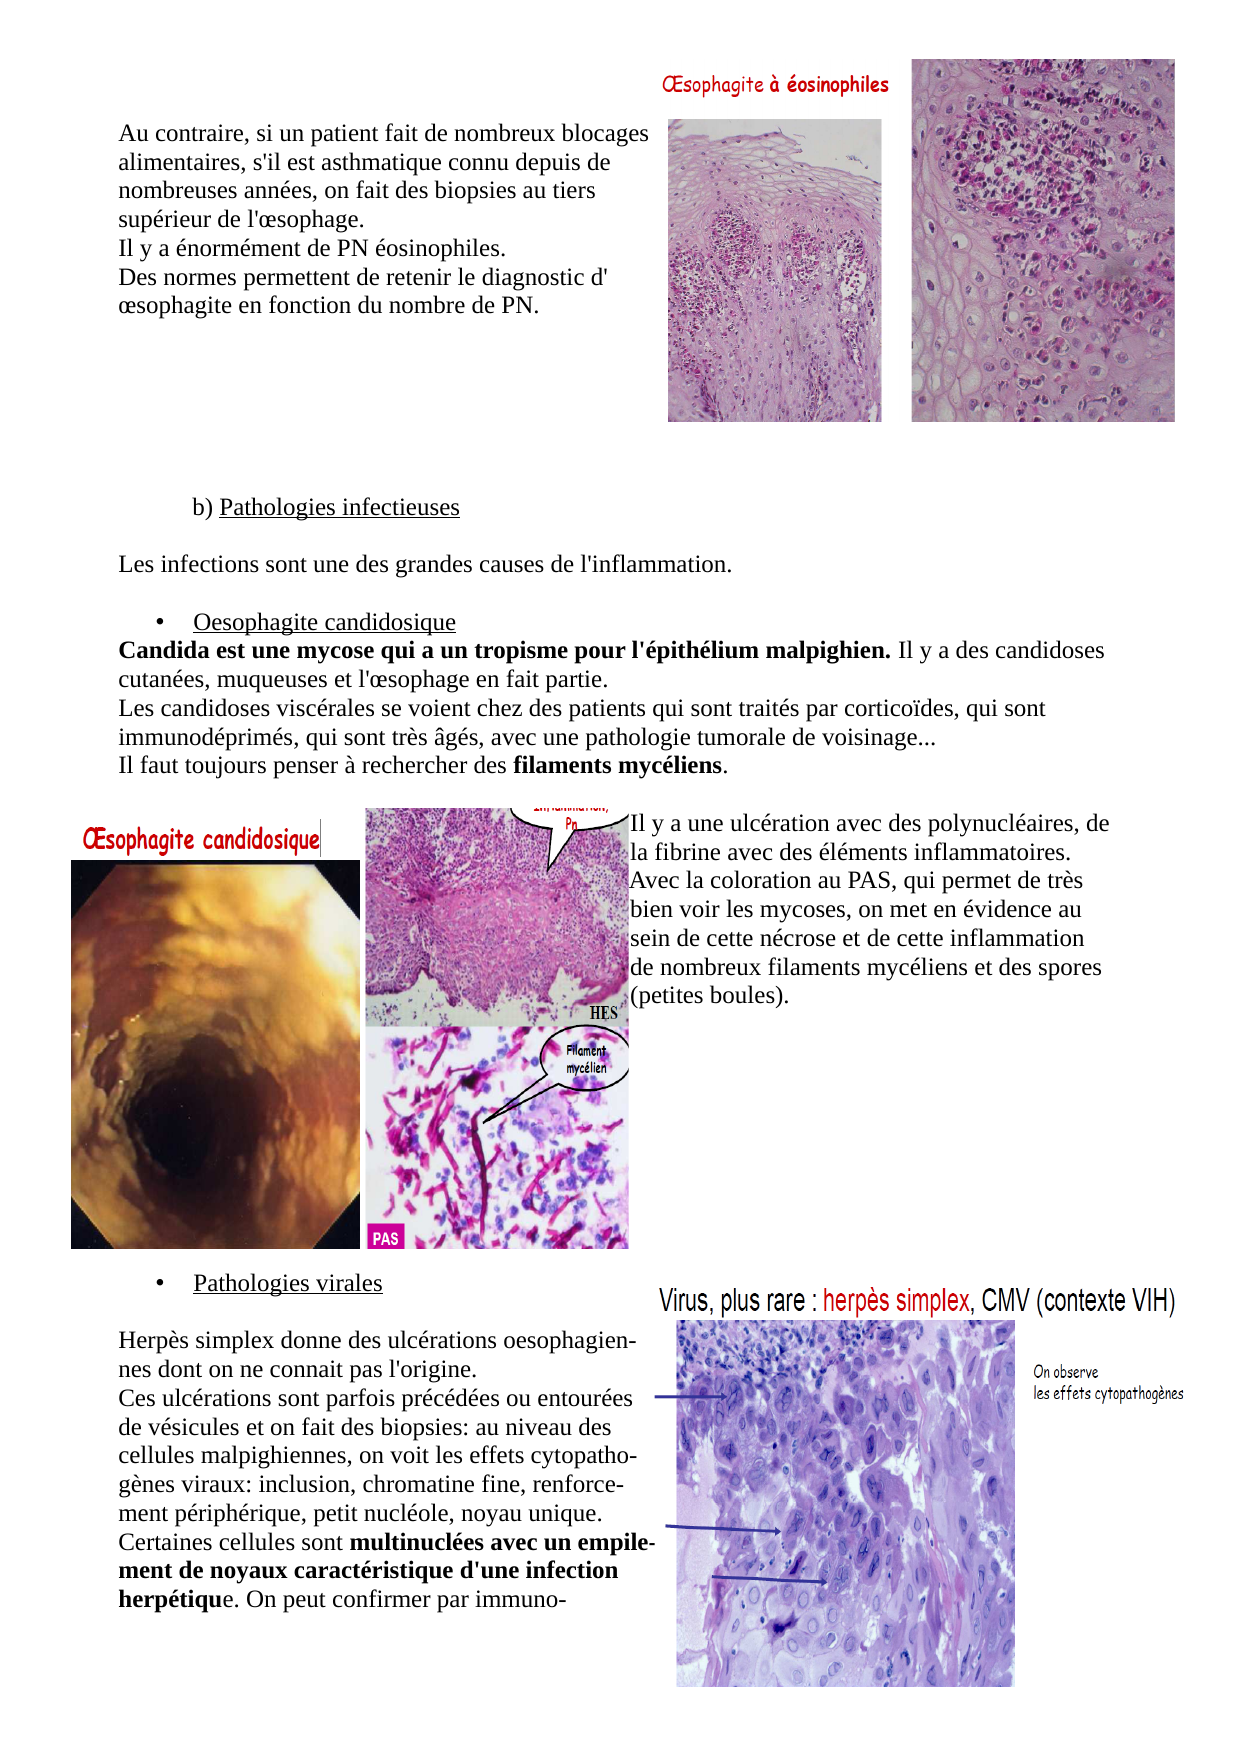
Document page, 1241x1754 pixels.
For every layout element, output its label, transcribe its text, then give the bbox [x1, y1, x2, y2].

text Ces ulcérations sont parfois précédées ou entourées [118, 1383, 654, 1412]
text sein de cette nécrose et de cette inflammation [629, 923, 1122, 952]
text b) Pathologies infectieuses [118, 492, 1122, 521]
text nombreuses années, on fait des biopsies au tiers [118, 176, 659, 204]
text herpétique. On peut confirmer par immuno- [118, 1584, 654, 1613]
text Il y a une ulcération avec des polynucléaires, de [629, 808, 1122, 837]
text Candida est une mycose qui a un tropisme pour l'épithélium malpighien. Il y a des candidoses cutanées, muqueuses et l'œsophage en fait partie. [118, 636, 1122, 693]
text Avec la coloration au PAS, qui permet de très [629, 866, 1122, 894]
list Pathologies virales [156, 1268, 1122, 1297]
text œsophagite en fonction du nombre de PN. [118, 291, 659, 319]
text la fibrine avec des éléments inflammatoires. [629, 837, 1122, 866]
text supérieur de l'œsophage. [118, 204, 659, 233]
text ment périphérique, petit nucléole, noyau unique. [118, 1498, 654, 1527]
text ment de noyaux caractéristique d'une infection [118, 1556, 654, 1584]
text de vésicules et on fait des biopsies: au niveau des [118, 1412, 654, 1441]
text gènes viraux: inclusion, chromatine fine, renforce- [118, 1469, 654, 1498]
text Des normes permettent de retenir le diagnostic d' [118, 262, 659, 291]
text cellules malpighiennes, on voit les effets cytopatho- [118, 1441, 654, 1469]
text (petites boules). [629, 981, 1122, 1009]
text de nombreux filaments mycéliens et des spores [629, 952, 1122, 981]
text bien voir les mycoses, on met en évidence au [629, 894, 1122, 923]
text Herpès simplex donne des ulcérations oesophagien- [118, 1326, 654, 1354]
text Les infections sont une des grandes causes de l'inflammation. [118, 549, 1122, 578]
text Les candidoses viscérales se voient chez des patients qui sont traités par corticoïdes, qui sont immunodéprimés, qui sont très âgés, avec une pathologie tumorale de voisinage... [118, 693, 1122, 751]
text Au contraire, si un patient fait de nombreux blocages [118, 118, 659, 147]
text Il faut toujours penser à rechercher des filaments mycéliens. [118, 751, 1122, 779]
text alimentaires, s'il est asthmatique connu depuis de [118, 147, 659, 176]
text Il y a énormément de PN éosinophiles. [118, 233, 659, 262]
text nes dont on ne connait pas l'origine. [118, 1354, 654, 1383]
list Oesophagite candidosique [156, 607, 1122, 636]
text Certaines cellules sont multinuclées avec un empile- [118, 1527, 654, 1556]
